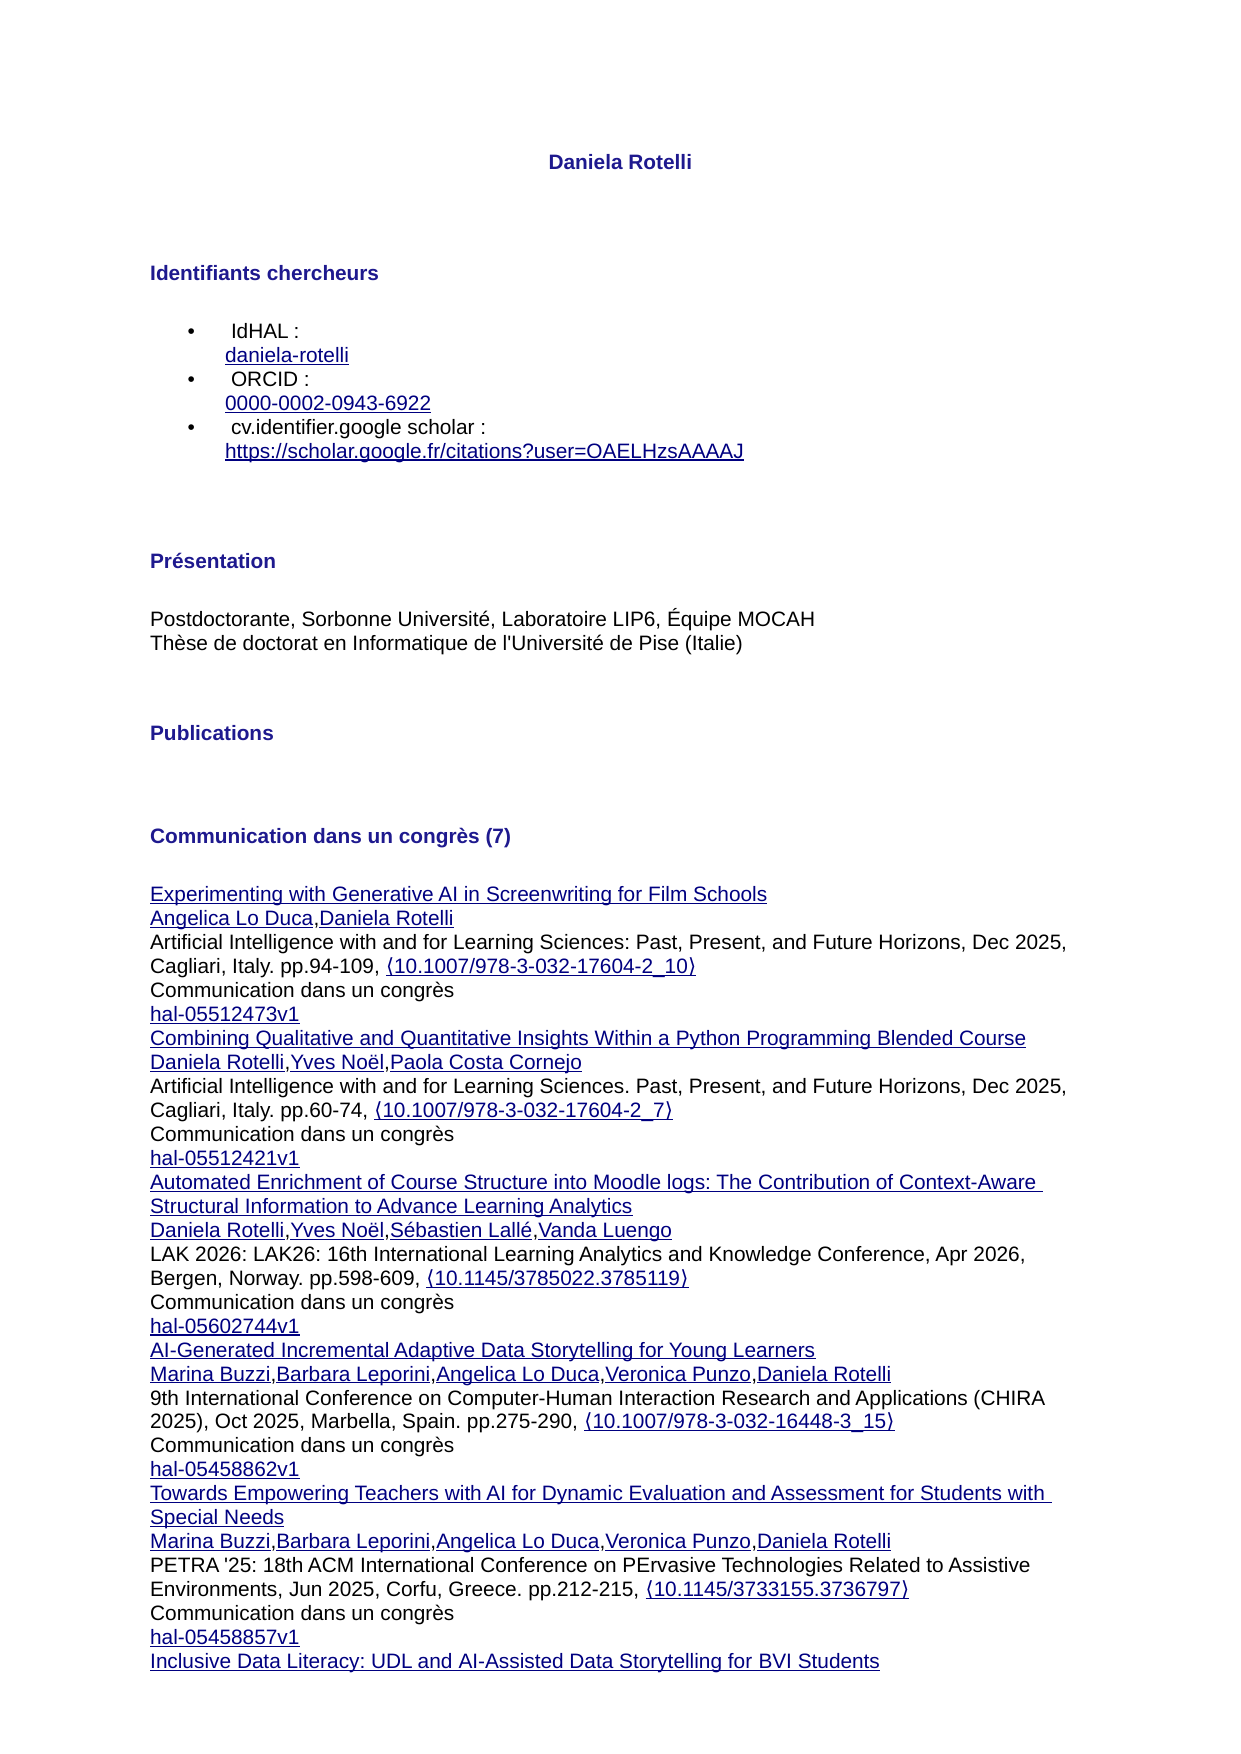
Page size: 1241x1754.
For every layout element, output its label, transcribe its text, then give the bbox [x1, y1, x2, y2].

list ORCID : [187, 367, 1090, 391]
subtitle Présentation [150, 549, 1090, 573]
list cv.identifier.google scholar : [187, 414, 1090, 438]
text Postdoctorante, Sorbonne Université, Laboratoire LIP6, Équipe MOCAH [150, 607, 1090, 631]
text Thèse de doctorat en Informatique de l'Université de Pise (Italie) [150, 631, 1090, 655]
table_cell Automated Enrichment of Course Structure into Moodle logs: The Contribution of Context-Aware Structural Information to Advance Learning Analytics Daniela Rotelli,Yves Noël,Sébastien Lallé,Vanda Luengo LAK 2026: LAK26: 16th International Learning Analytics and Knowledge Conference, Apr 2026, Bergen, Norway. pp.598-609, ⟨10.1145/3785022.3785119⟩ Communication dans un congrès hal-05602744v1 [150, 1170, 1090, 1337]
table_cell Combining Qualitative and Quantitative Insights Within a Python Programming Blended Course Daniela Rotelli,Yves Noël,Paola Costa Cornejo Artificial Intelligence with and for Learning Sciences. Past, Present, and Future Horizons, Dec 2025, Cagliari, Italy. pp.60-74, ⟨10.1007/978-3-032-17604-2_7⟩ Communication dans un congrès hal-05512421v1 [150, 1026, 1090, 1170]
table_cell Towards Empowering Teachers with AI for Dynamic Evaluation and Assessment for Students with Special Needs Marina Buzzi,Barbara Leporini,Angelica Lo Duca,Veronica Punzo,Daniela Rotelli PETRA '25: 18th ACM International Conference on PErvasive Technologies Related to Assistive Environments, Jun 2025, Corfu, Greece. pp.212-215, ⟨10.1145/3733155.3736797⟩ Communication dans un congrès hal-05458857v1 [150, 1481, 1090, 1649]
subtitle Identifiants chercheurs [150, 260, 1090, 284]
table_cell Inclusive Data Literacy: UDL and AI-Assisted Data Storytelling for BVI Students [150, 1649, 1090, 1673]
subtitle Publications [150, 721, 1090, 745]
table_header Experimenting with Generative AI in Screenwriting for Film Schools Angelica Lo Duca,Daniela Rotelli Artificial Intelligence with and for Learning Sciences: Past, Present, and Future Horizons, Dec 2025, Cagliari, Italy. pp.94-109, ⟨10.1007/978-3-032-17604-2_10⟩ Communication dans un congrès hal-05512473v1 [150, 882, 1090, 1026]
subtitle Communication dans un congrès (7) [150, 824, 1090, 848]
subtitle Daniela Rotelli [150, 150, 1090, 174]
list https://scholar.google.fr/citations?user=OAELHzsAAAAJ [187, 438, 1090, 462]
list 0000-0002-0943-6922 [187, 391, 1090, 414]
list IdHAL : [187, 319, 1090, 343]
table_cell AI-Generated Incremental Adaptive Data Storytelling for Young Learners Marina Buzzi,Barbara Leporini,Angelica Lo Duca,Veronica Punzo,Daniela Rotelli 9th International Conference on Computer-Human Interaction Research and Applications (CHIRA 2025), Oct 2025, Marbella, Spain. pp.275-290, ⟨10.1007/978-3-032-16448-3_15⟩ Communication dans un congrès hal-05458862v1 [150, 1338, 1090, 1481]
list daniela-rotelli [187, 343, 1090, 367]
